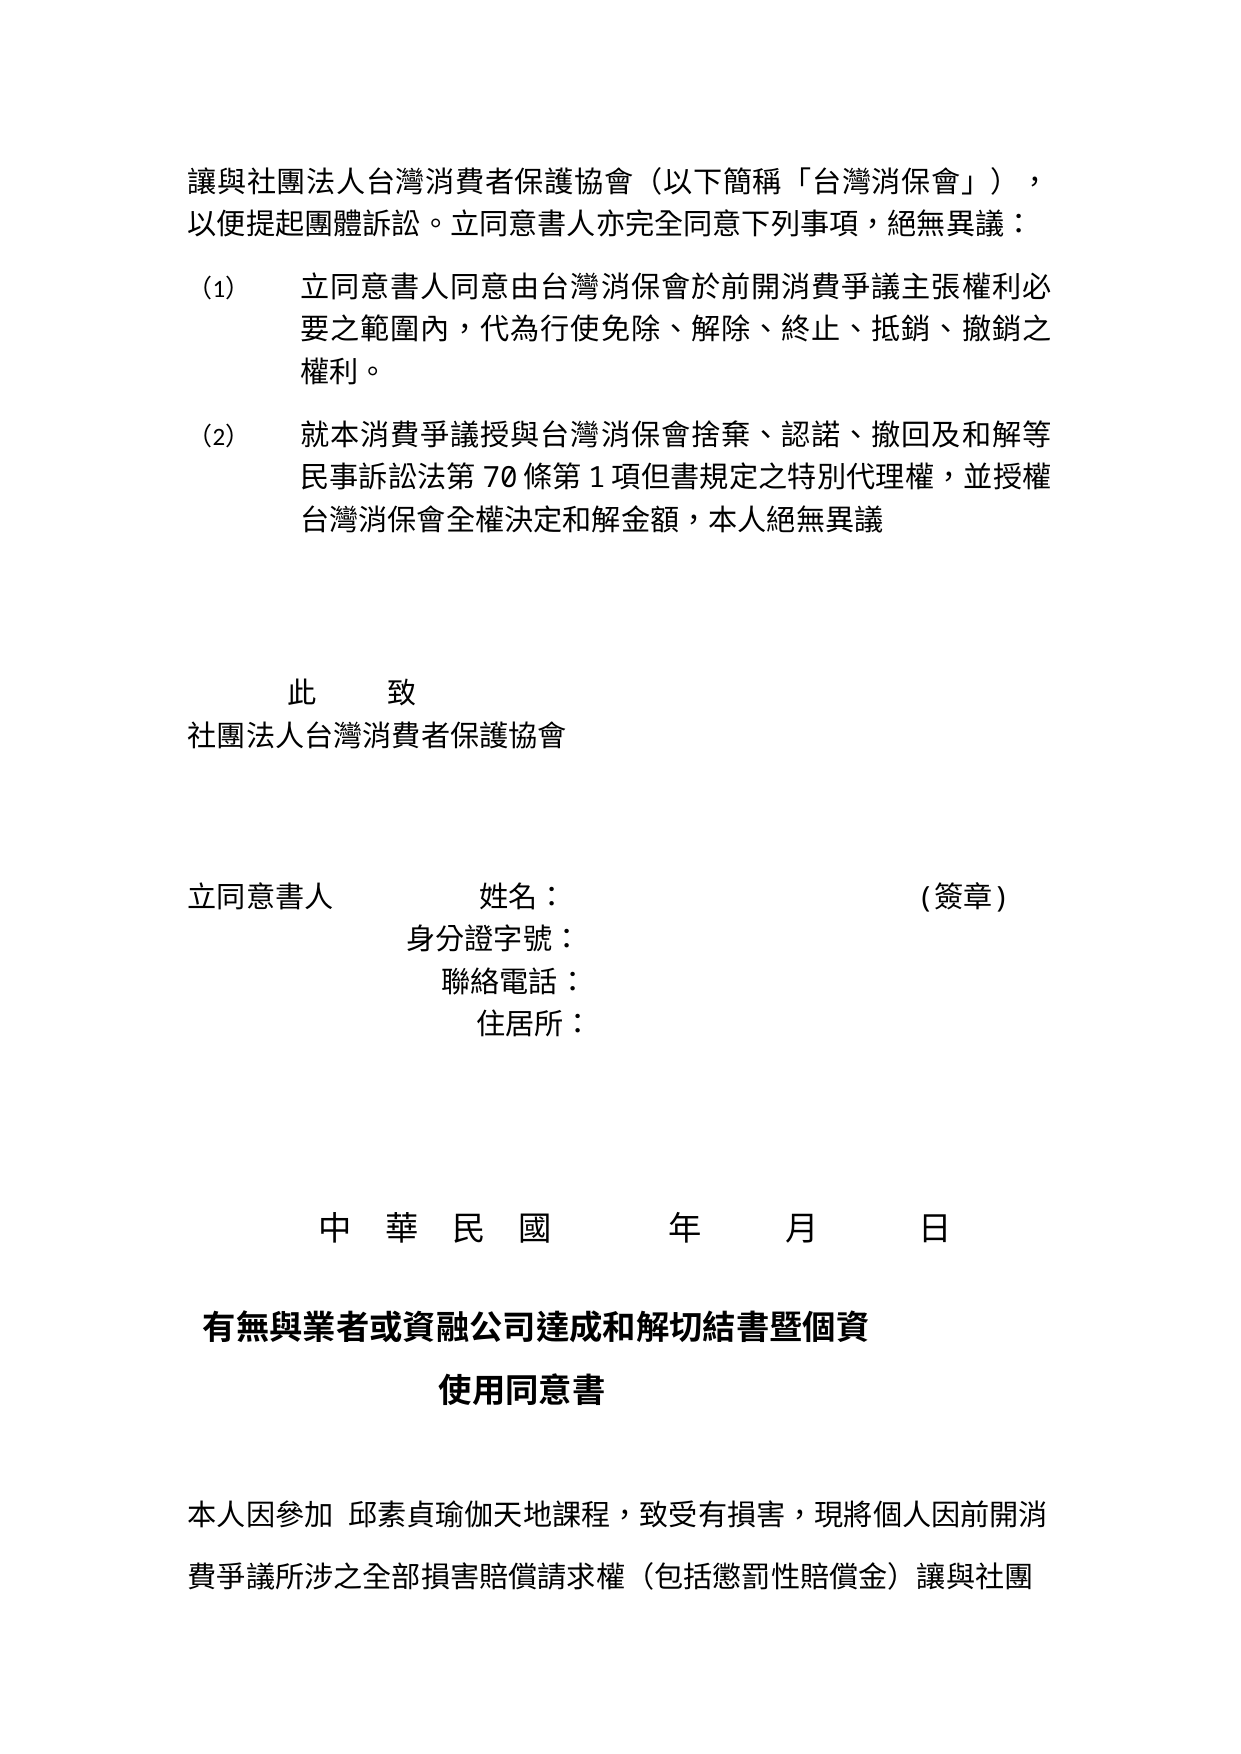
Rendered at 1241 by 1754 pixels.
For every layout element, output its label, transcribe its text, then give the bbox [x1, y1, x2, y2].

text 立同意書人 姓名： (簽章) [187, 873, 1053, 916]
text 有無與業者或資融公司達成和解切結書暨個資使用同意書 [202, 1283, 882, 1408]
text 社團法人台灣消費者保護協會 [187, 712, 1053, 754]
list 就本消費爭議授與台灣消保會捨棄、認諾、撤回及和解等民事訴訟法第70條第1項但書規定之特別代理權，並授權台灣消保會全權決定和解金額，本人絕無異議 [187, 411, 1053, 538]
text 讓與社團法人台灣消費者保護協會（以下簡稱「台灣消保會」），以便提起團體訴訟。立同意書人亦完全同意下列事項，絕無異議： [187, 158, 1053, 243]
text 此 致 [237, 670, 1053, 712]
text 住居所： [187, 1001, 1053, 1043]
text 身分證字號： [187, 916, 1053, 958]
text 本人因參加 邱素貞瑜伽天地課程，致受有損害，現將個人因前開消費爭議所涉之全部損害賠償請求權（包括懲罰性賠償金）讓與社團 [187, 1471, 1053, 1596]
text 中 華 民 國 年 月 日 [187, 1202, 1053, 1250]
text 聯絡電話： [187, 958, 1053, 1001]
list 立同意書人同意由台灣消保會於前開消費爭議主張權利必要之範圍內，代為行使免除、解除、終止、抵銷、撤銷之權利。 [187, 264, 1053, 391]
